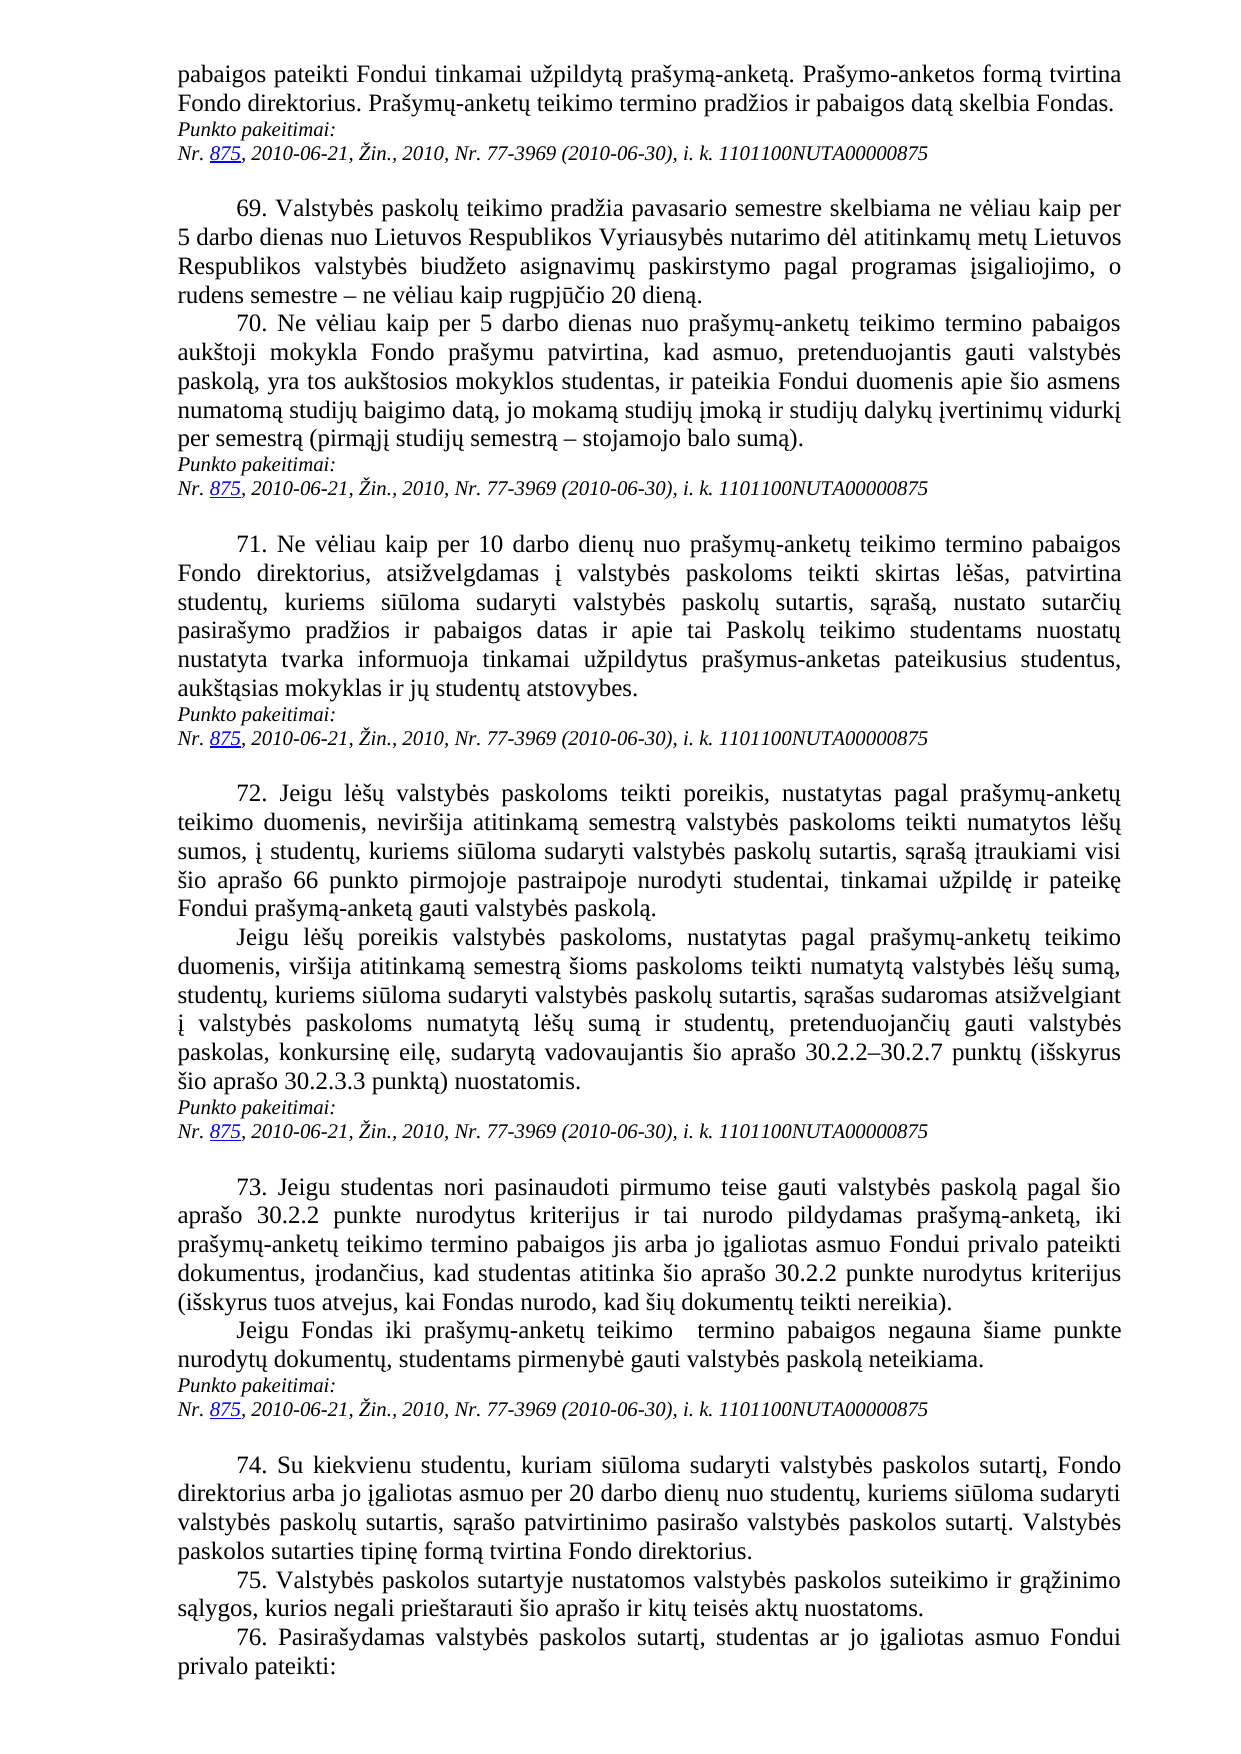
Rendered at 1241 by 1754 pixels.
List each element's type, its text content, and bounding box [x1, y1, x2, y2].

text 75. Valstybės paskolos sutartyje nustatomos valstybės paskolos suteikimo ir grąžinimo sąlygos, kurios negali prieštarauti šio aprašo ir kitų teisės aktų nuostatoms. [177, 1565, 1122, 1622]
text 71. Ne vėliau kaip per 10 darbo dienų nuo prašymų-anketų teikimo termino pabaigos Fondo direktorius, atsižvelgdamas į valstybės paskoloms teikti skirtas lėšas, patvirtina studentų, kuriems siūloma sudaryti valstybės paskolų sutartis, sąrašą, nustato sutarčių pasirašymo pradžios ir pabaigos datas ir apie tai Paskolų teikimo studentams nuostatų nustatyta tvarka informuoja tinkamai užpildytus prašymus-anketas pateikusius studentus, aukštąsias mokyklas ir jų studentų atstovybes. [177, 529, 1122, 702]
text Nr. 875, 2010-06-21, Žin., 2010, Nr. 77-3969 (2010-06-30), i. k. 1101100NUTA00000875 [177, 1119, 1122, 1143]
text Nr. 875, 2010-06-21, Žin., 2010, Nr. 77-3969 (2010-06-30), i. k. 1101100NUTA00000875 [177, 476, 1122, 500]
text Punkto pakeitimai: [177, 452, 1122, 476]
text 73. Jeigu studentas nori pasinaudoti pirmumo teise gauti valstybės paskolą pagal šio aprašo 30.2.2 punkte nurodytus kriterijus ir tai nurodo pildydamas prašymą-anketą, iki prašymų-anketų teikimo termino pabaigos jis arba jo įgaliotas asmuo Fondui privalo pateikti dokumentus, įrodančius, kad studentas atitinka šio aprašo 30.2.2 punkte nurodytus kriterijus (išskyrus tuos atvejus, kai Fondas nurodo, kad šių dokumentų teikti nereikia). [177, 1172, 1122, 1315]
text Nr. 875, 2010-06-21, Žin., 2010, Nr. 77-3969 (2010-06-30), i. k. 1101100NUTA00000875 [177, 1397, 1122, 1421]
text 69. Valstybės paskolų teikimo pradžia pavasario semestre skelbiama ne vėliau kaip per 5 darbo dienas nuo Lietuvos Respublikos Vyriausybės nutarimo dėl atitinkamų metų Lietuvos Respublikos valstybės biudžeto asignavimų paskirstymo pagal programas įsigaliojimo, o rudens semestre – ne vėliau kaip rugpjūčio 20 dieną. [177, 193, 1122, 308]
text Punkto pakeitimai: [177, 702, 1122, 726]
text Jeigu Fondas iki prašymų-anketų teikimo termino pabaigos negauna šiame punkte nurodytų dokumentų, studentams pirmenybė gauti valstybės paskolą neteikiama. [177, 1315, 1122, 1373]
text Punkto pakeitimai: [177, 1095, 1122, 1119]
text Nr. 875, 2010-06-21, Žin., 2010, Nr. 77-3969 (2010-06-30), i. k. 1101100NUTA00000875 [177, 141, 1122, 165]
text 74. Su kiekvienu studentu, kuriam siūloma sudaryti valstybės paskolos sutartį, Fondo direktorius arba jo įgaliotas asmuo per 20 darbo dienų nuo studentų, kuriems siūloma sudaryti valstybės paskolų sutartis, sąrašo patvirtinimo pasirašo valstybės paskolos sutartį. Valstybės paskolos sutarties tipinę formą tvirtina Fondo direktorius. [177, 1450, 1122, 1565]
text 70. Ne vėliau kaip per 5 darbo dienas nuo prašymų-anketų teikimo termino pabaigos aukštoji mokykla Fondo prašymu patvirtina, kad asmuo, pretenduojantis gauti valstybės paskolą, yra tos aukštosios mokyklos studentas, ir pateikia Fondui duomenis apie šio asmens numatomą studijų baigimo datą, jo mokamą studijų įmoką ir studijų dalykų įvertinimų vidurkį per semestrą (pirmąjį studijų semestrą – stojamojo balo sumą). [177, 308, 1122, 452]
text 72. Jeigu lėšų valstybės paskoloms teikti poreikis, nustatytas pagal prašymų-anketų teikimo duomenis, neviršija atitinkamą semestrą valstybės paskoloms teikti numatytos lėšų sumos, į studentų, kuriems siūloma sudaryti valstybės paskolų sutartis, sąrašą įtraukiami visi šio aprašo 66 punkto pirmojoje pastraipoje nurodyti studentai, tinkamai užpildę ir pateikę Fondui prašymą-anketą gauti valstybės paskolą. [177, 778, 1122, 922]
text pabaigos pateikti Fondui tinkamai užpildytą prašymą-anketą. Prašymo-anketos formą tvirtina Fondo direktorius. Prašymų-anketų teikimo termino pradžios ir pabaigos datą skelbia Fondas. [177, 59, 1122, 117]
text Punkto pakeitimai: [177, 1373, 1122, 1397]
text Nr. 875, 2010-06-21, Žin., 2010, Nr. 77-3969 (2010-06-30), i. k. 1101100NUTA00000875 [177, 726, 1122, 750]
text Jeigu lėšų poreikis valstybės paskoloms, nustatytas pagal prašymų-anketų teikimo duomenis, viršija atitinkamą semestrą šioms paskoloms teikti numatytą valstybės lėšų sumą, studentų, kuriems siūloma sudaryti valstybės paskolų sutartis, sąrašas sudaromas atsižvelgiant į valstybės paskoloms numatytą lėšų sumą ir studentų, pretenduojančių gauti valstybės paskolas, konkursinę eilę, sudarytą vadovaujantis šio aprašo 30.2.2–30.2.7 punktų (išskyrus šio aprašo 30.2.3.3 punktą) nuostatomis. [177, 922, 1122, 1095]
text Punkto pakeitimai: [177, 117, 1122, 141]
text 76. Pasirašydamas valstybės paskolos sutartį, studentas ar jo įgaliotas asmuo Fondui privalo pateikti: [177, 1622, 1122, 1680]
